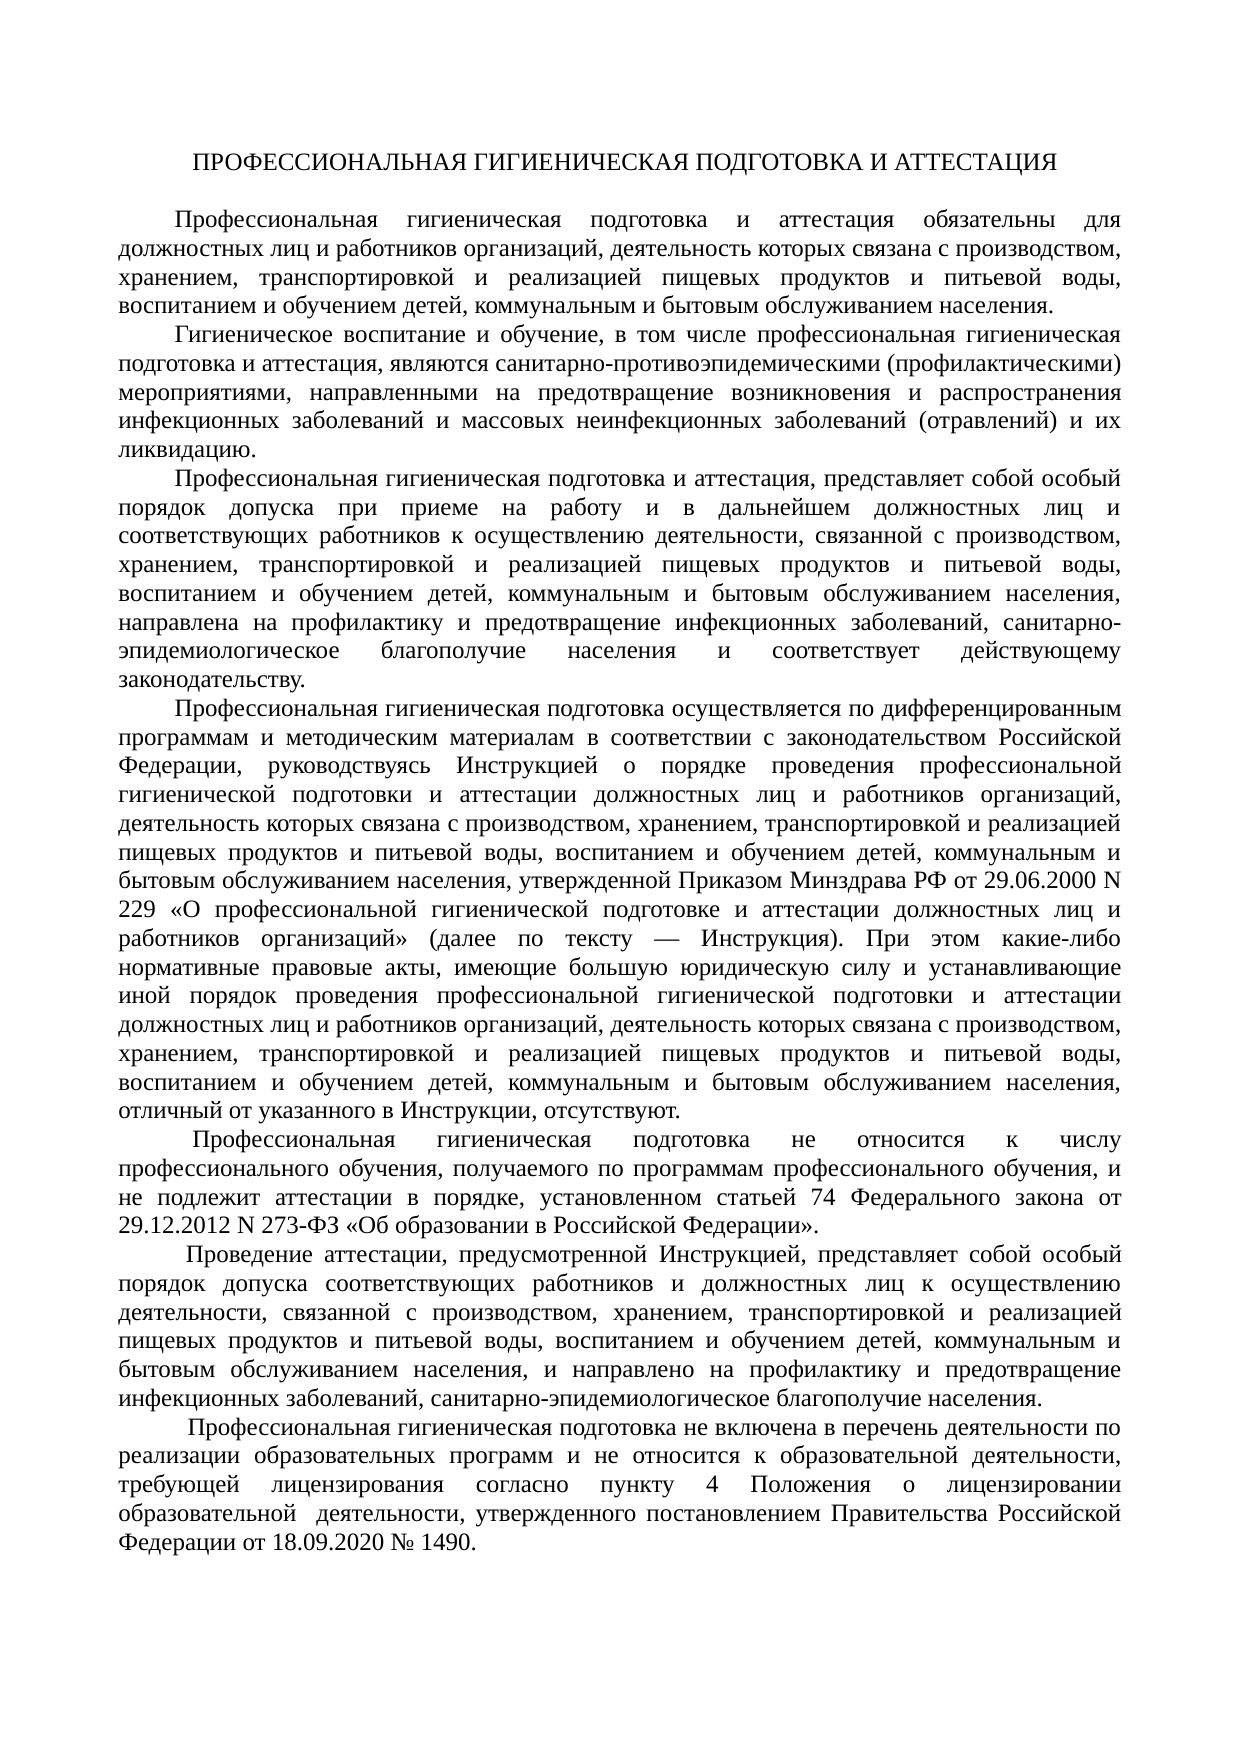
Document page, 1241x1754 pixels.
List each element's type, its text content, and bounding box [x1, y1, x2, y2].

text Профессиональная гигиеническая подготовка и аттестация, представляет собой особый порядок допуска при приеме на работу и в дальнейшем должностных лиц и соответствующих работников к осуществлению деятельности, связанной с производством, хранением, транспортировкой и реализацией пищевых продуктов и питьевой воды, воспитанием и обучением детей, коммунальным и бытовым обслуживанием населения, направлена на профилактику и предотвращение инфекционных заболеваний, санитарно-эпидемиологическое благополучие населения и соответствует действующему законодательству. [118, 463, 1122, 693]
text Проведение аттестации, предусмотренной Инструкцией, представляет собой особый порядок допуска соответствующих работников и должностных лиц к осуществлению деятельности, связанной с производством, хранением, транспортировкой и реализацией пищевых продуктов и питьевой воды, воспитанием и обучением детей, коммунальным и бытовым обслуживанием населения, и направлено на профилактику и предотвращение инфекционных заболеваний, санитарно-эпидемиологическое благополучие населения. [118, 1239, 1122, 1412]
text ПРОФЕССИОНАЛЬНАЯ ГИГИЕНИЧЕСКАЯ ПОДГОТОВКА И АТТЕСТАЦИЯ [118, 147, 1122, 176]
text Профессиональная гигиеническая подготовка не включена в перечень деятельности по реализации образовательных программ и не относится к образовательной деятельности, требующей лицензирования согласно пункту 4 Положения о лицензировании образовательной деятельности, утвержденного постановлением Правительства Российской Федерации от 18.09.2020 № 1490. [118, 1412, 1122, 1556]
text Гигиеническое воспитание и обучение, в том числе профессиональная гигиеническая подготовка и аттестация, являются санитарно-противоэпидемическими (профилактическими) мероприятиями, направленными на предотвращение возникновения и распространения инфекционных заболеваний и массовых неинфекционных заболеваний (отравлений) и их ликвидацию. [118, 319, 1122, 463]
text Профессиональная гигиеническая подготовка осуществляется по дифференцированным программам и методическим материалам в соответствии с законодательством Российской Федерации, руководствуясь Инструкцией о порядке проведения профессиональной гигиенической подготовки и аттестации должностных лиц и работников организаций, деятельность которых связана с производством, хранением, транспортировкой и реализацией пищевых продуктов и питьевой воды, воспитанием и обучением детей, коммунальным и бытовым обслуживанием населения, утвержденной Приказом Минздрава РФ от 29.06.2000 N 229 «О профессиональной гигиенической подготовке и аттестации должностных лиц и работников организаций» (далее по тексту — Инструкция). При этом какие-либо нормативные правовые акты, имеющие большую юридическую силу и устанавливающие иной порядок проведения профессиональной гигиенической подготовки и аттестации должностных лиц и работников организаций, деятельность которых связана с производством, хранением, транспортировкой и реализацией пищевых продуктов и питьевой воды, воспитанием и обучением детей, коммунальным и бытовым обслуживанием населения, отличный от указанного в Инструкции, отсутствуют. [118, 693, 1122, 1124]
text Профессиональная гигиеническая подготовка и аттестация обязательны для должностных лиц и работников организаций, деятельность которых связана с производством, хранением, транспортировкой и реализацией пищевых продуктов и питьевой воды, воспитанием и обучением детей, коммунальным и бытовым обслуживанием населения. [118, 204, 1122, 319]
text Профессиональная гигиеническая подготовка не относится к числу профессионального обучения, получаемого по программам профессионального обучения, и не подлежит аттестации в порядке, установленном статьей 74 Федерального закона от 29.12.2012 N 273-ФЗ «Об образовании в Российской Федерации». [118, 1124, 1122, 1239]
